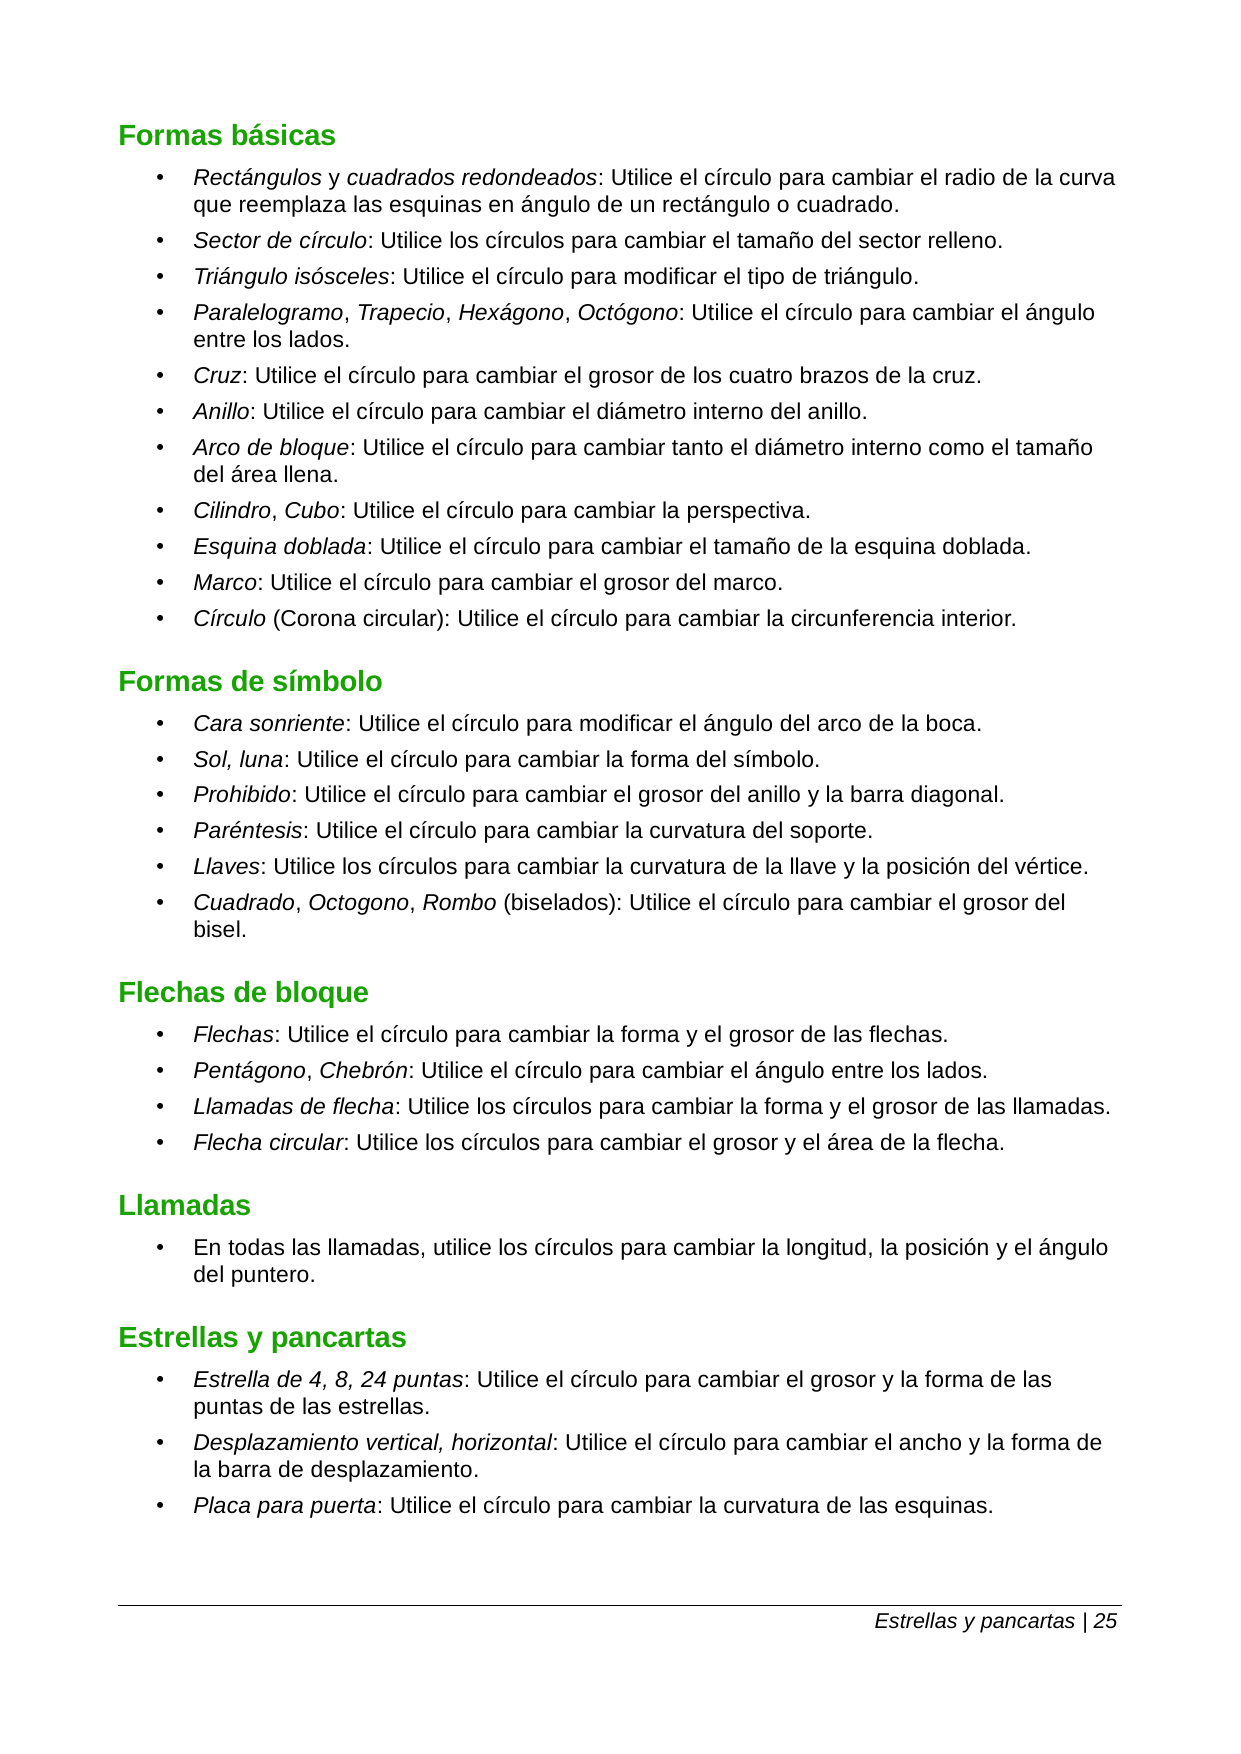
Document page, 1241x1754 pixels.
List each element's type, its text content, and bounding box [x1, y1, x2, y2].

list Prohibido: Utilice el círculo para cambiar el grosor del anillo y la barra diagonal. [156, 781, 1122, 808]
list Marco: Utilice el círculo para cambiar el grosor del marco. [156, 568, 1122, 595]
list Paréntesis: Utilice el círculo para cambiar la curvatura del soporte. [156, 817, 1122, 844]
list Triángulo isósceles: Utilice el círculo para modificar el tipo de triángulo. [156, 262, 1122, 289]
list Pentágono, Chebrón: Utilice el círculo para cambiar el ángulo entre los lados. [156, 1057, 1122, 1084]
list Llaves: Utilice los círculos para cambiar la curvatura de la llave y la posición del vértice. [156, 853, 1122, 880]
subtitle Formas básicas [118, 118, 1122, 152]
subtitle Estrellas y pancartas [118, 1320, 1122, 1353]
list Cuadrado, Octogono, Rombo (biselados): Utilice el círculo para cambiar el grosor del bisel. [156, 889, 1122, 943]
list Desplazamiento vertical, horizontal: Utilice el círculo para cambiar el ancho y la forma de la barra de desplazamiento. [156, 1428, 1122, 1482]
list Rectángulos y cuadrados redondeados: Utilice el círculo para cambiar el radio de la curva que reemplaza las esquinas en ángulo de un rectángulo o cuadrado. [156, 163, 1122, 218]
subtitle Flechas de bloque [118, 975, 1122, 1009]
list Flechas: Utilice el círculo para cambiar la forma y el grosor de las flechas. [156, 1021, 1122, 1048]
list Cruz: Utilice el círculo para cambiar el grosor de los cuatro brazos de la cruz. [156, 361, 1122, 388]
list Estrella de 4, 8, 24 puntas: Utilice el círculo para cambiar el grosor y la forma de las puntas de las estrellas. [156, 1365, 1122, 1419]
list Círculo (Corona circular): Utilice el círculo para cambiar la circunferencia interior. [156, 604, 1122, 631]
list Arco de bloque: Utilice el círculo para cambiar tanto el diámetro interno como el tamaño del área llena. [156, 433, 1122, 487]
list Esquina doblada: Utilice el círculo para cambiar el tamaño de la esquina doblada. [156, 532, 1122, 559]
list Cilindro, Cubo: Utilice el círculo para cambiar la perspectiva. [156, 496, 1122, 523]
list En todas las llamadas, utilice los círculos para cambiar la longitud, la posición y el ángulo del puntero. [156, 1233, 1122, 1287]
list Llamadas de flecha: Utilice los círculos para cambiar la forma y el grosor de las llamadas. [156, 1092, 1122, 1119]
subtitle Formas de símbolo [118, 664, 1122, 697]
list Cara sonriente: Utilice el círculo para modificar el ángulo del arco de la boca. [156, 709, 1122, 736]
list Flecha circular: Utilice los círculos para cambiar el grosor y el área de la flecha. [156, 1128, 1122, 1156]
subtitle Llamadas [118, 1188, 1122, 1222]
list Sol, luna: Utilice el círculo para cambiar la forma del símbolo. [156, 745, 1122, 772]
list Paralelogramo, Trapecio, Hexágono, Octógono: Utilice el círculo para cambiar el ángulo entre los lados. [156, 298, 1122, 352]
list Anillo: Utilice el círculo para cambiar el diámetro interno del anillo. [156, 397, 1122, 424]
list Sector de círculo: Utilice los círculos para cambiar el tamaño del sector relleno. [156, 226, 1122, 253]
list Placa para puerta: Utilice el círculo para cambiar la curvatura de las esquinas. [156, 1491, 1122, 1518]
